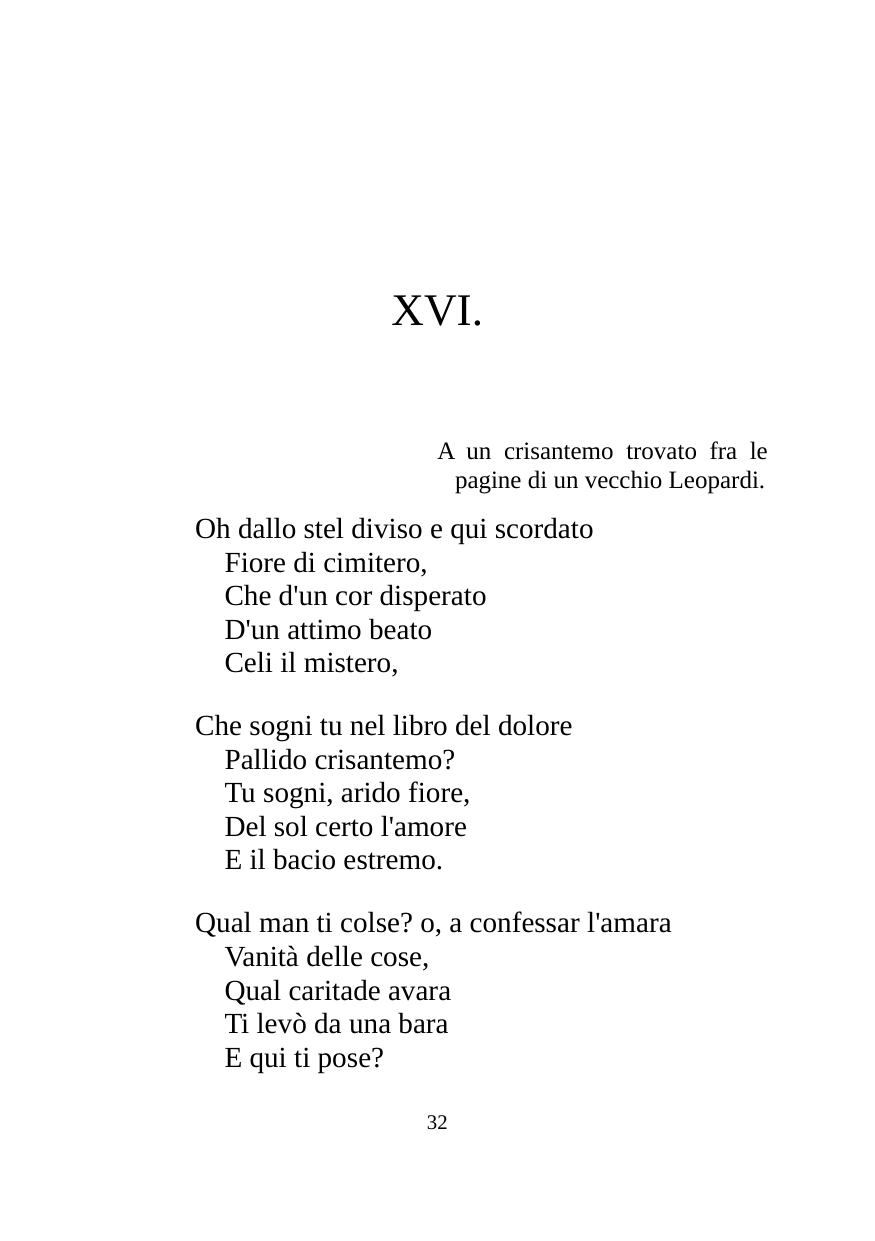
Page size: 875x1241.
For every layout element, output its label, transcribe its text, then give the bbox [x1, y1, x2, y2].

text Qual man ti colse? o, a confessar l'amara Vanità delle cose, Qual caritade avara Ti levò da una bara E qui ti pose? [195, 906, 768, 1073]
text Oh dallo stel diviso e qui scordato Fiore di cimitero, Che d'un cor disperato D'un attimo beato Celi il mistero, [195, 511, 768, 679]
text A un crisantemo trovato fra le pagine di un vecchio Leopardi. [437, 436, 768, 493]
text Che sogni tu nel libro del dolore Pallido crisantemo? Tu sogni, arido fiore, Del sol certo l'amore E il bacio estremo. [195, 708, 768, 876]
subtitle XVI. [106, 283, 768, 336]
